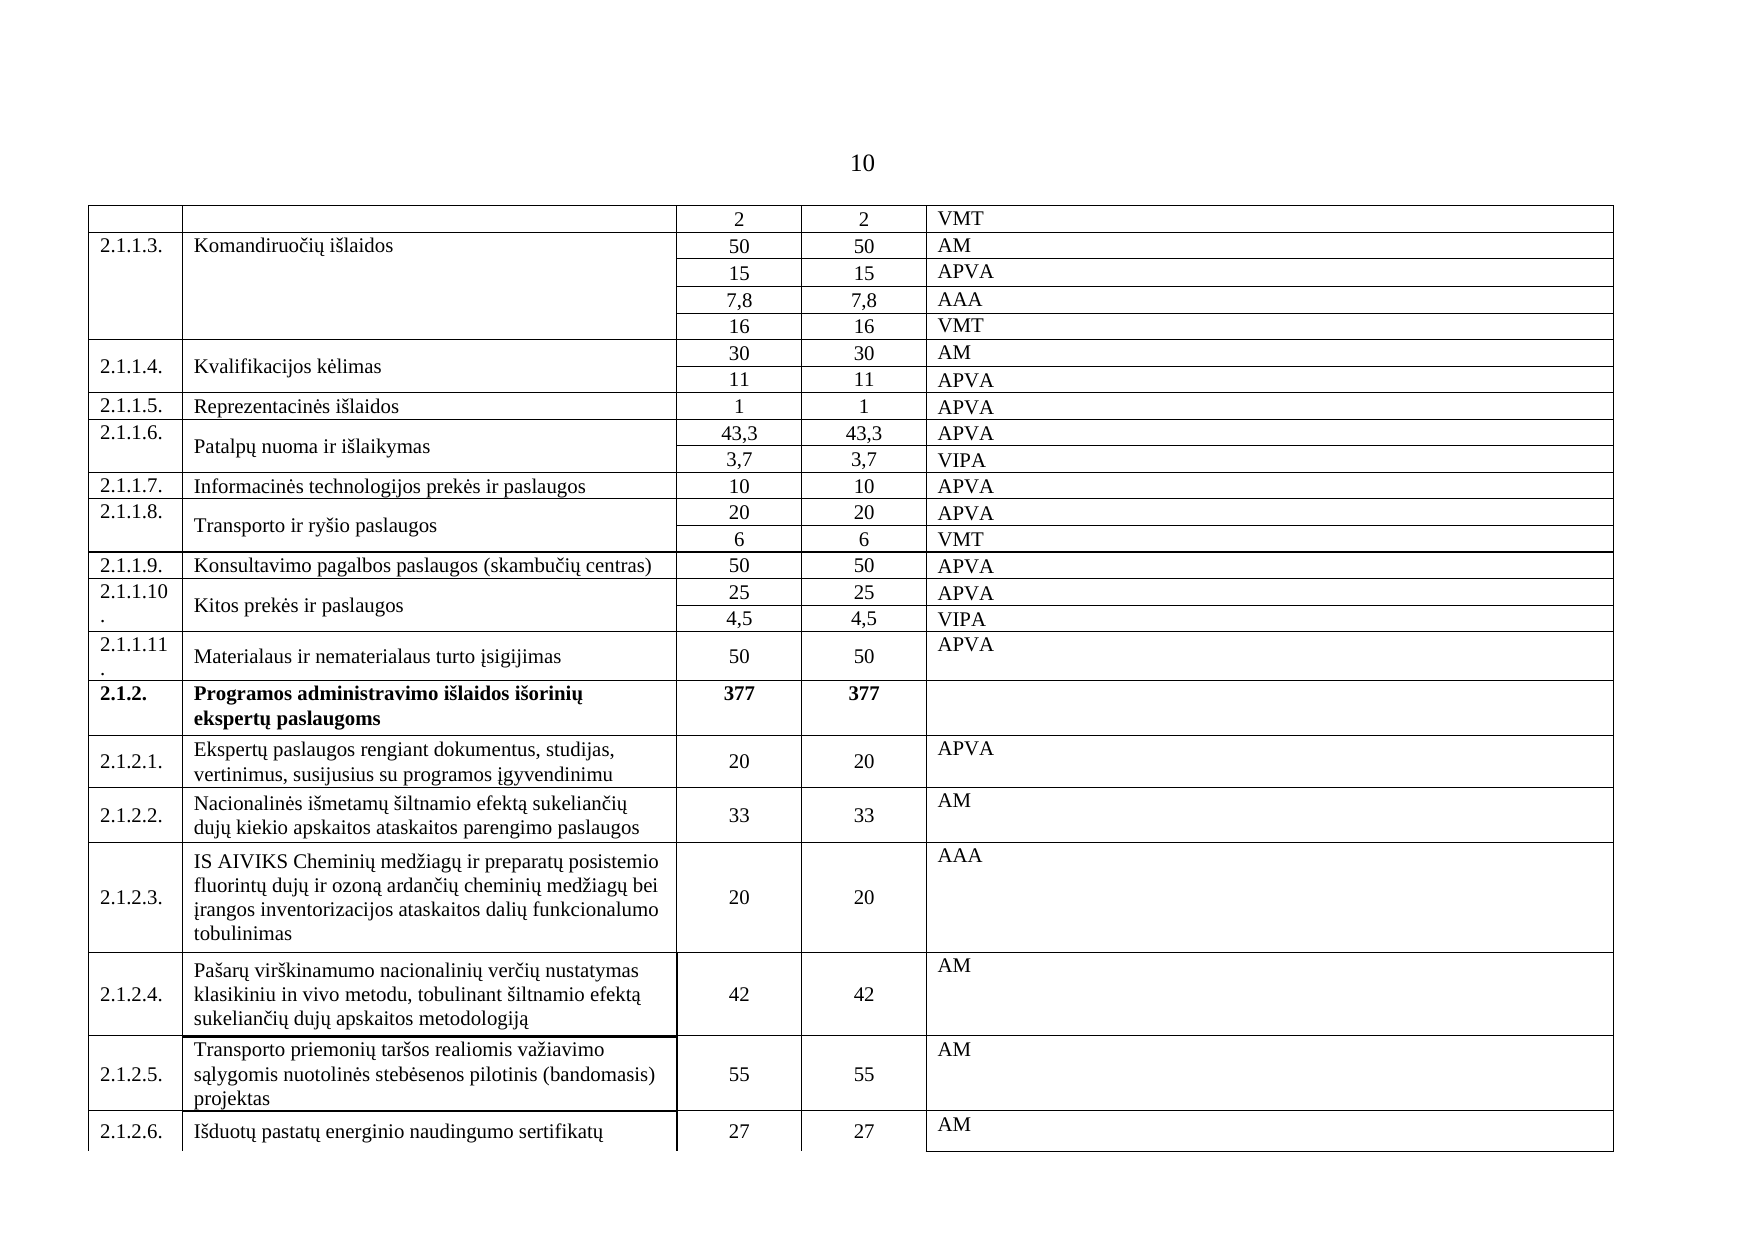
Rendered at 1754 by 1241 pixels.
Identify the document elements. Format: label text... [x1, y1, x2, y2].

table_cell AM [927, 340, 1613, 366]
table_cell [1614, 1110, 1636, 1151]
table_cell 2.1.1.7. [89, 473, 182, 498]
table_cell 2.1.1.10. [89, 579, 182, 631]
table_cell 20 [677, 843, 801, 952]
table_cell 43,3 [677, 420, 801, 445]
table_cell [1614, 631, 1636, 680]
table_cell APVA [927, 393, 1613, 419]
table_cell Transporto ir ryšio paslaugos [183, 499, 676, 551]
table_cell [1614, 339, 1636, 366]
table_cell 2.1.2.4. [89, 953, 182, 1035]
table_cell 25 [802, 579, 926, 604]
table_cell 10 [677, 473, 801, 498]
table_cell 30 [802, 340, 926, 366]
table_cell 2 [802, 206, 926, 232]
table_cell 20 [677, 736, 801, 787]
table_cell Komandiruočių išlaidos [183, 233, 676, 339]
table_cell 3,7 [677, 446, 801, 472]
table_cell 20 [802, 736, 926, 787]
table_cell 6 [802, 526, 926, 551]
table_cell 2.1.2. [89, 681, 182, 735]
table_cell 27 [678, 1111, 801, 1151]
table_cell 7,8 [677, 287, 801, 312]
table_cell 50 [677, 233, 801, 258]
table_cell AM [927, 788, 1613, 842]
table_cell Materialaus ir nematerialaus turto įsigijimas [183, 632, 676, 680]
table_cell VIPA [927, 606, 1613, 631]
table_cell 42 [802, 953, 926, 1035]
table_cell APVA [927, 420, 1613, 445]
table_cell [89, 206, 182, 232]
table_cell 50 [677, 632, 801, 680]
table_cell [1614, 952, 1636, 1035]
table_cell [1614, 205, 1636, 232]
table_cell [1614, 525, 1636, 551]
table_cell 2 [677, 206, 801, 232]
table_cell [1614, 605, 1636, 631]
table_cell [1614, 392, 1636, 419]
table_cell 2.1.1.4. [89, 340, 182, 392]
table_cell APVA [927, 367, 1613, 392]
table_cell [1614, 498, 1636, 525]
table_cell 2.1.2.6. [89, 1111, 182, 1151]
table_cell VMT [927, 314, 1613, 339]
table_cell 33 [677, 788, 801, 842]
table_cell 2.1.1.8. [89, 499, 182, 551]
table_cell [1614, 787, 1636, 842]
table_cell 27 [802, 1111, 926, 1151]
table_cell 20 [802, 499, 926, 525]
table_cell 2.1.1.6. [89, 420, 182, 472]
table_cell 50 [802, 233, 926, 258]
table_cell [1614, 680, 1636, 735]
table_cell Patalpų nuoma ir išlaikymas [183, 420, 676, 472]
table_cell 15 [677, 259, 801, 286]
table_cell AM [927, 1036, 1613, 1109]
table_cell AM [927, 233, 1613, 258]
table_cell Konsultavimo pagalbos paslaugos (skambučių centras) [183, 553, 676, 578]
table_cell Transporto priemonių taršos realiomis važiavimo sąlygomis nuotolinės stebėsenos pilotinis (bandomasis) projektas [183, 1038, 676, 1109]
table_cell APVA [927, 473, 1613, 498]
table_cell [1614, 735, 1636, 787]
table_cell [927, 681, 1613, 735]
table_cell 6 [677, 526, 801, 551]
table_cell [1614, 232, 1636, 258]
table_cell 11 [802, 367, 926, 392]
table_cell IS AIVIKS Cheminių medžiagų ir preparatų posistemio fluorintų dujų ir ozoną ardančių cheminių medžiagų bei įrangos inventorizacijos ataskaitos dalių funkcionalumo tobulinimas [183, 843, 676, 952]
table_cell [1614, 286, 1636, 312]
table_cell APVA [927, 736, 1613, 787]
table_cell 2.1.2.1. [89, 736, 182, 787]
table_cell 2.1.2.5. [89, 1036, 182, 1109]
table_cell 4,5 [802, 606, 926, 631]
table_cell APVA [927, 553, 1613, 578]
table_cell [1614, 551, 1636, 578]
table_cell 4,5 [677, 606, 801, 631]
table_cell 50 [802, 553, 926, 578]
table_cell 2.1.2.2. [89, 788, 182, 842]
table_cell 377 [802, 681, 926, 735]
table_cell APVA [927, 632, 1613, 680]
table_cell APVA [927, 259, 1613, 286]
table_cell Kvalifikacijos kėlimas [183, 340, 676, 392]
table_cell 2.1.2.3. [89, 843, 182, 952]
table_cell APVA [927, 499, 1613, 525]
table_cell Išduotų pastatų energinio naudingumo sertifikatų [183, 1112, 676, 1151]
table_cell AM [927, 1111, 1613, 1151]
table_cell 50 [677, 553, 801, 578]
table_cell 20 [677, 499, 801, 525]
table_cell 3,7 [802, 446, 926, 472]
table_cell 2.1.1.3. [89, 233, 182, 339]
table_cell 1 [802, 393, 926, 419]
table_cell 15 [802, 259, 926, 286]
table_cell VMT [927, 206, 1613, 232]
table_cell 42 [678, 953, 801, 1035]
table_cell Kitos prekės ir paslaugos [183, 579, 676, 631]
table_cell [1614, 842, 1636, 952]
table_cell 25 [677, 579, 801, 604]
table_cell 16 [677, 314, 801, 339]
table_cell [1614, 258, 1636, 286]
table_cell 7,8 [802, 287, 926, 312]
table_cell 55 [802, 1036, 926, 1109]
table_cell Pašarų virškinamumo nacionalinių verčių nustatymas klasikiniu in vivo metodu, tobulinant šiltnamio efektą sukeliančių dujų apskaitos metodologiją [183, 953, 676, 1035]
table_cell [1614, 313, 1636, 339]
table_cell [183, 206, 676, 232]
table_cell 50 [802, 632, 926, 680]
table_cell Programos administravimo išlaidos išorinių ekspertų paslaugoms [183, 681, 676, 735]
table_cell 2.1.1.11. [89, 632, 182, 680]
table_cell 33 [802, 788, 926, 842]
table_cell 1 [677, 393, 801, 419]
table_cell Reprezentacinės išlaidos [183, 393, 676, 419]
table_cell [1614, 419, 1636, 445]
table_cell Informacinės technologijos prekės ir paslaugos [183, 473, 676, 498]
table_cell APVA [927, 579, 1613, 604]
table_cell 55 [678, 1036, 801, 1109]
table_cell 2.1.1.9. [89, 553, 182, 578]
table_cell 16 [802, 314, 926, 339]
table_cell 43,3 [802, 420, 926, 445]
table_cell AAA [927, 287, 1613, 312]
table_cell [1614, 1035, 1636, 1109]
table_cell 20 [802, 843, 926, 952]
table_cell 2.1.1.5. [89, 393, 182, 419]
table_cell VMT [927, 526, 1613, 551]
table_cell [1614, 472, 1636, 498]
table_cell 10 [802, 473, 926, 498]
table_cell Nacionalinės išmetamų šiltnamio efektą sukeliančių dujų kiekio apskaitos ataskaitos parengimo paslaugos [183, 788, 676, 842]
table_cell [1614, 445, 1636, 472]
table_cell AAA [927, 843, 1613, 952]
table_cell [1614, 366, 1636, 392]
table_cell AM [927, 953, 1613, 1035]
table_cell VIPA [927, 446, 1613, 472]
table_cell [1614, 578, 1636, 604]
table_cell 11 [677, 367, 801, 392]
table_cell 30 [677, 340, 801, 366]
table_cell Ekspertų paslaugos rengiant dokumentus, studijas, vertinimus, susijusius su programos įgyvendinimu [183, 736, 676, 787]
table_cell 377 [677, 681, 801, 735]
